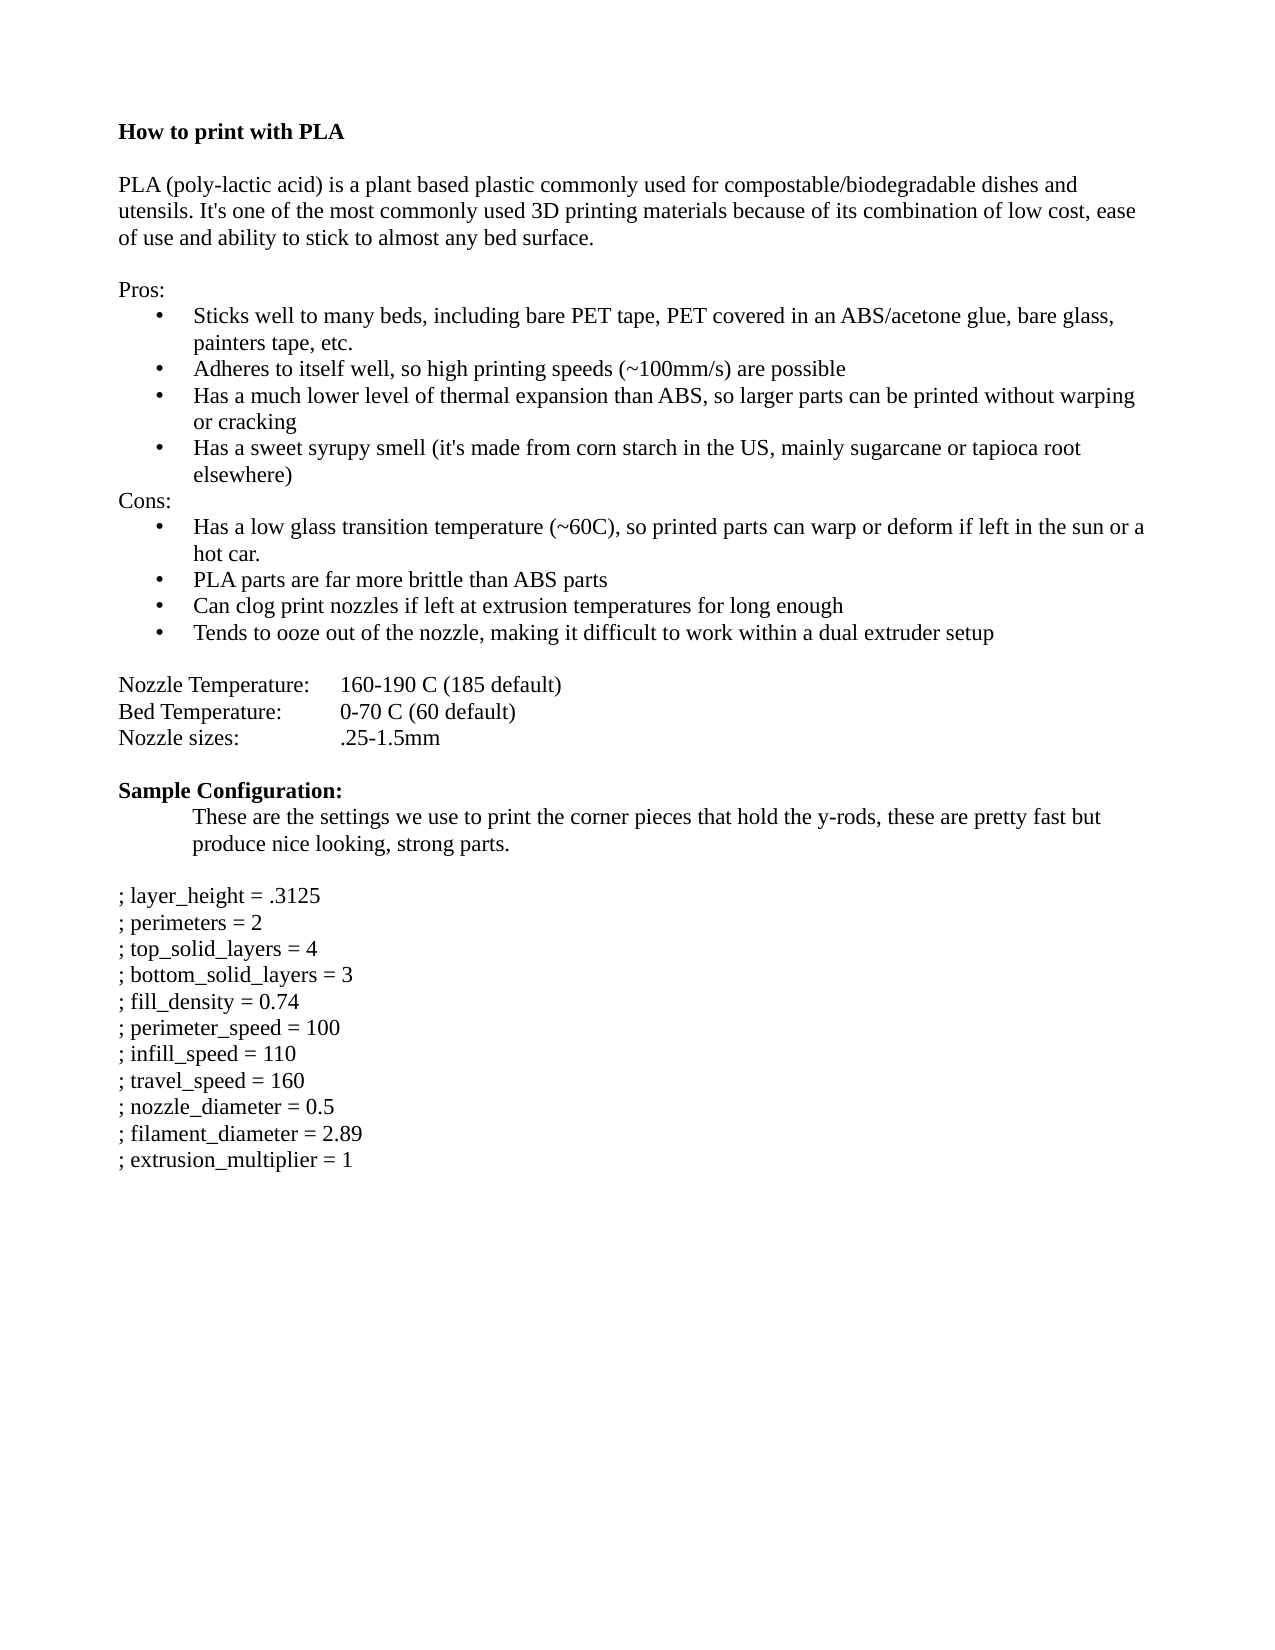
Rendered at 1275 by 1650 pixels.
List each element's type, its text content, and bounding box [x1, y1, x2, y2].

text ; top_solid_layers = 4 [118, 935, 1157, 961]
text ; bottom_solid_layers = 3 [118, 961, 1157, 988]
list Sticks well to many beds, including bare PET tape, PET covered in an ABS/acetone glue, bare glass, painters tape, etc. [156, 303, 1157, 355]
list Can clog print nozzles if left at extrusion temperatures for long enough [156, 592, 1157, 619]
text Bed Temperature: 0-70 C (60 default) [118, 698, 1157, 724]
text How to print with PLA [118, 118, 1157, 144]
list Tends to ooze out of the nozzle, making it difficult to work within a dual extruder setup [156, 619, 1157, 645]
text Pros: [118, 276, 1157, 303]
text ; infill_speed = 110 [118, 1041, 1157, 1067]
text ; extrusion_multiplier = 1 [118, 1146, 1157, 1172]
text ; nozzle_diameter = 0.5 [118, 1093, 1157, 1119]
text Nozzle sizes: .25-1.5mm [118, 724, 1157, 751]
text ; layer_height = .3125 [118, 882, 1157, 909]
text ; fill_density = 0.74 [118, 988, 1157, 1014]
text ; filament_diameter = 2.89 [118, 1119, 1157, 1146]
list Has a low glass transition temperature (~60C), so printed parts can warp or deform if left in the sun or a hot car. [156, 513, 1157, 566]
text Nozzle Temperature: 160-190 C (185 default) [118, 672, 1157, 698]
text ; perimeters = 2 [118, 909, 1157, 935]
list Has a sweet syrupy smell (it's made from corn starch in the US, mainly sugarcane or tapioca root elsewhere) [156, 434, 1157, 487]
list Has a much lower level of thermal expansion than ABS, so larger parts can be printed without warping or cracking [156, 382, 1157, 434]
text ; perimeter_speed = 100 [118, 1014, 1157, 1041]
text Cons: [118, 487, 1157, 513]
list PLA parts are far more brittle than ABS parts [156, 566, 1157, 592]
text ; travel_speed = 160 [118, 1067, 1157, 1093]
text PLA (poly-lactic acid) is a plant based plastic commonly used for compostable/biodegradable dishes and utensils. It's one of the most commonly used 3D printing materials because of its combination of low cost, ease of use and ability to stick to almost any bed surface. [118, 171, 1157, 250]
text Sample Configuration: [118, 777, 1157, 803]
list Adheres to itself well, so high printing speeds (~100mm/s) are possible [156, 355, 1157, 382]
text These are the settings we use to print the corner pieces that hold the y-rods, these are pretty fast but produce nice looking, strong parts. [118, 803, 1157, 856]
